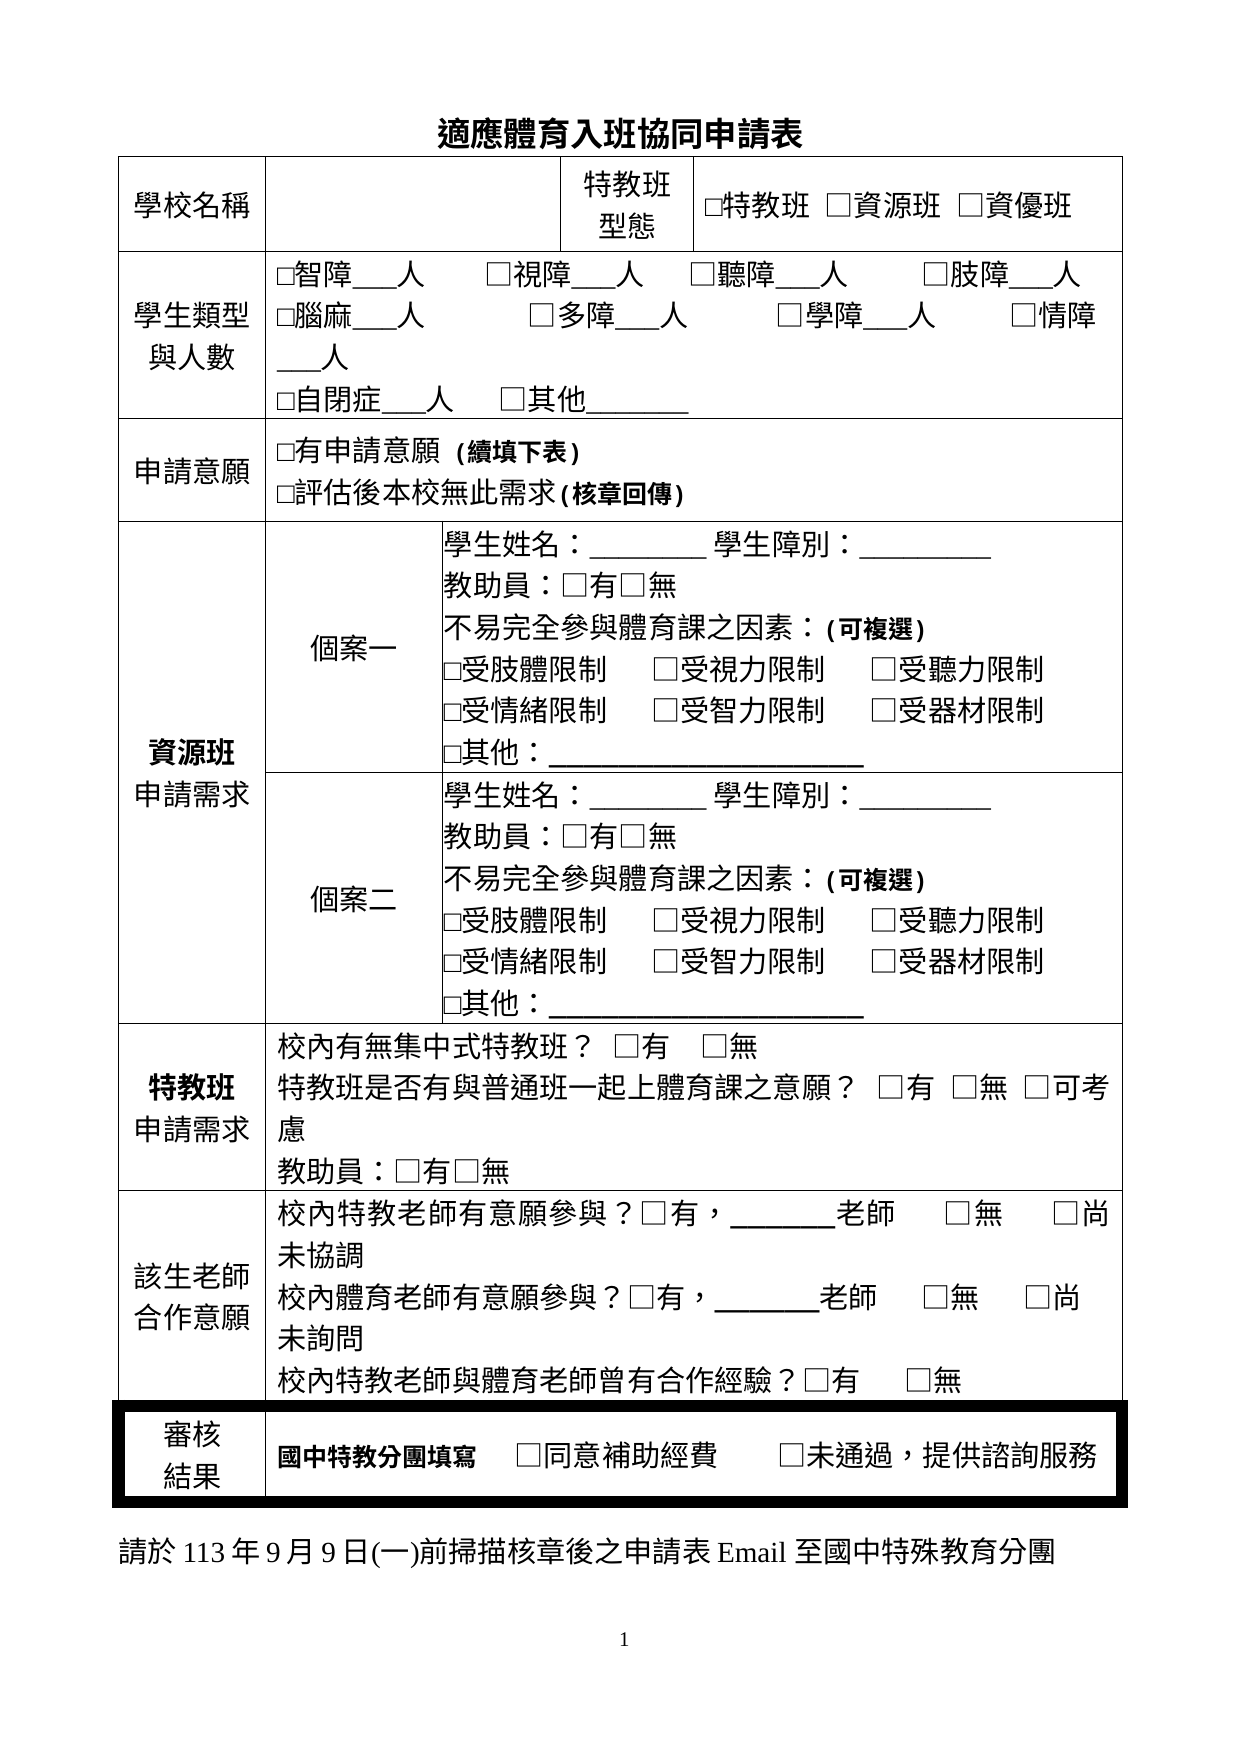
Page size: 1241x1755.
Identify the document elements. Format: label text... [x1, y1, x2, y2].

table_cell 該生老師合作意願 [119, 1191, 265, 1400]
table_cell 學生類型與人數 [119, 252, 265, 418]
table_cell 審核 結果 [125, 1412, 265, 1496]
text 請於113年9月9日(一)前掃描核章後之申請表Email 至國中特殊教育分團 [118, 1508, 1122, 1571]
table_cell □有申請意願 (續填下表) □評估後本校無此需求(核章回傳) [266, 419, 1122, 521]
table_header 學校名稱 [119, 157, 265, 251]
table_cell 校內特教老師有意願參與？□有，______老師 □無 □尚未協調 校內體育老師有意願參與？□有，______老師 □無 □尚未詢問 校內特教老師與體育老師曾有合作經驗？□有 □無 [266, 1191, 1122, 1400]
table_cell 個案一 [266, 522, 442, 772]
table_cell 特教班 申請需求 [119, 1024, 265, 1190]
table_cell 學生姓名：________ 學生障別：_________ 教助員：□有□無 不易完全參與體育課之因素：(可複選) □受肢體限制 □受視力限制 □受聽力限制 □受情緒限制 □受智力限制 □受器材限制 □其他：__________________ [443, 522, 1122, 772]
table_header □特教班 □資源班 □資優班 [694, 157, 1122, 251]
table_cell 學生姓名：________ 學生障別：_________ 教助員：□有□無 不易完全參與體育課之因素：(可複選) □受肢體限制 □受視力限制 □受聽力限制 □受情緒限制 □受智力限制 □受器材限制 □其他：__________________ [443, 773, 1122, 1023]
table_cell 申請意願 [119, 419, 265, 521]
table_cell 資源班 申請需求 [119, 522, 265, 1023]
table_header 特教班型態 [561, 157, 693, 251]
text 適應體育入班協同申請表 [118, 108, 1122, 156]
table_cell □智障___人 □視障___人 □聽障___人 □肢障___人 □腦麻___人 □多障___人 □學障___人 □情障___人 □自閉症___人 □其他_______ [266, 252, 1122, 418]
table_cell 國中特教分團填寫 □同意補助經費 □未通過，提供諮詢服務 [266, 1412, 1116, 1496]
table_cell 個案二 [266, 773, 442, 1023]
table_header [266, 157, 560, 251]
table_cell 校內有無集中式特教班？ □有 □無 特教班是否有與普通班一起上體育課之意願？ □有 □無 □可考慮 教助員：□有□無 [266, 1024, 1122, 1190]
